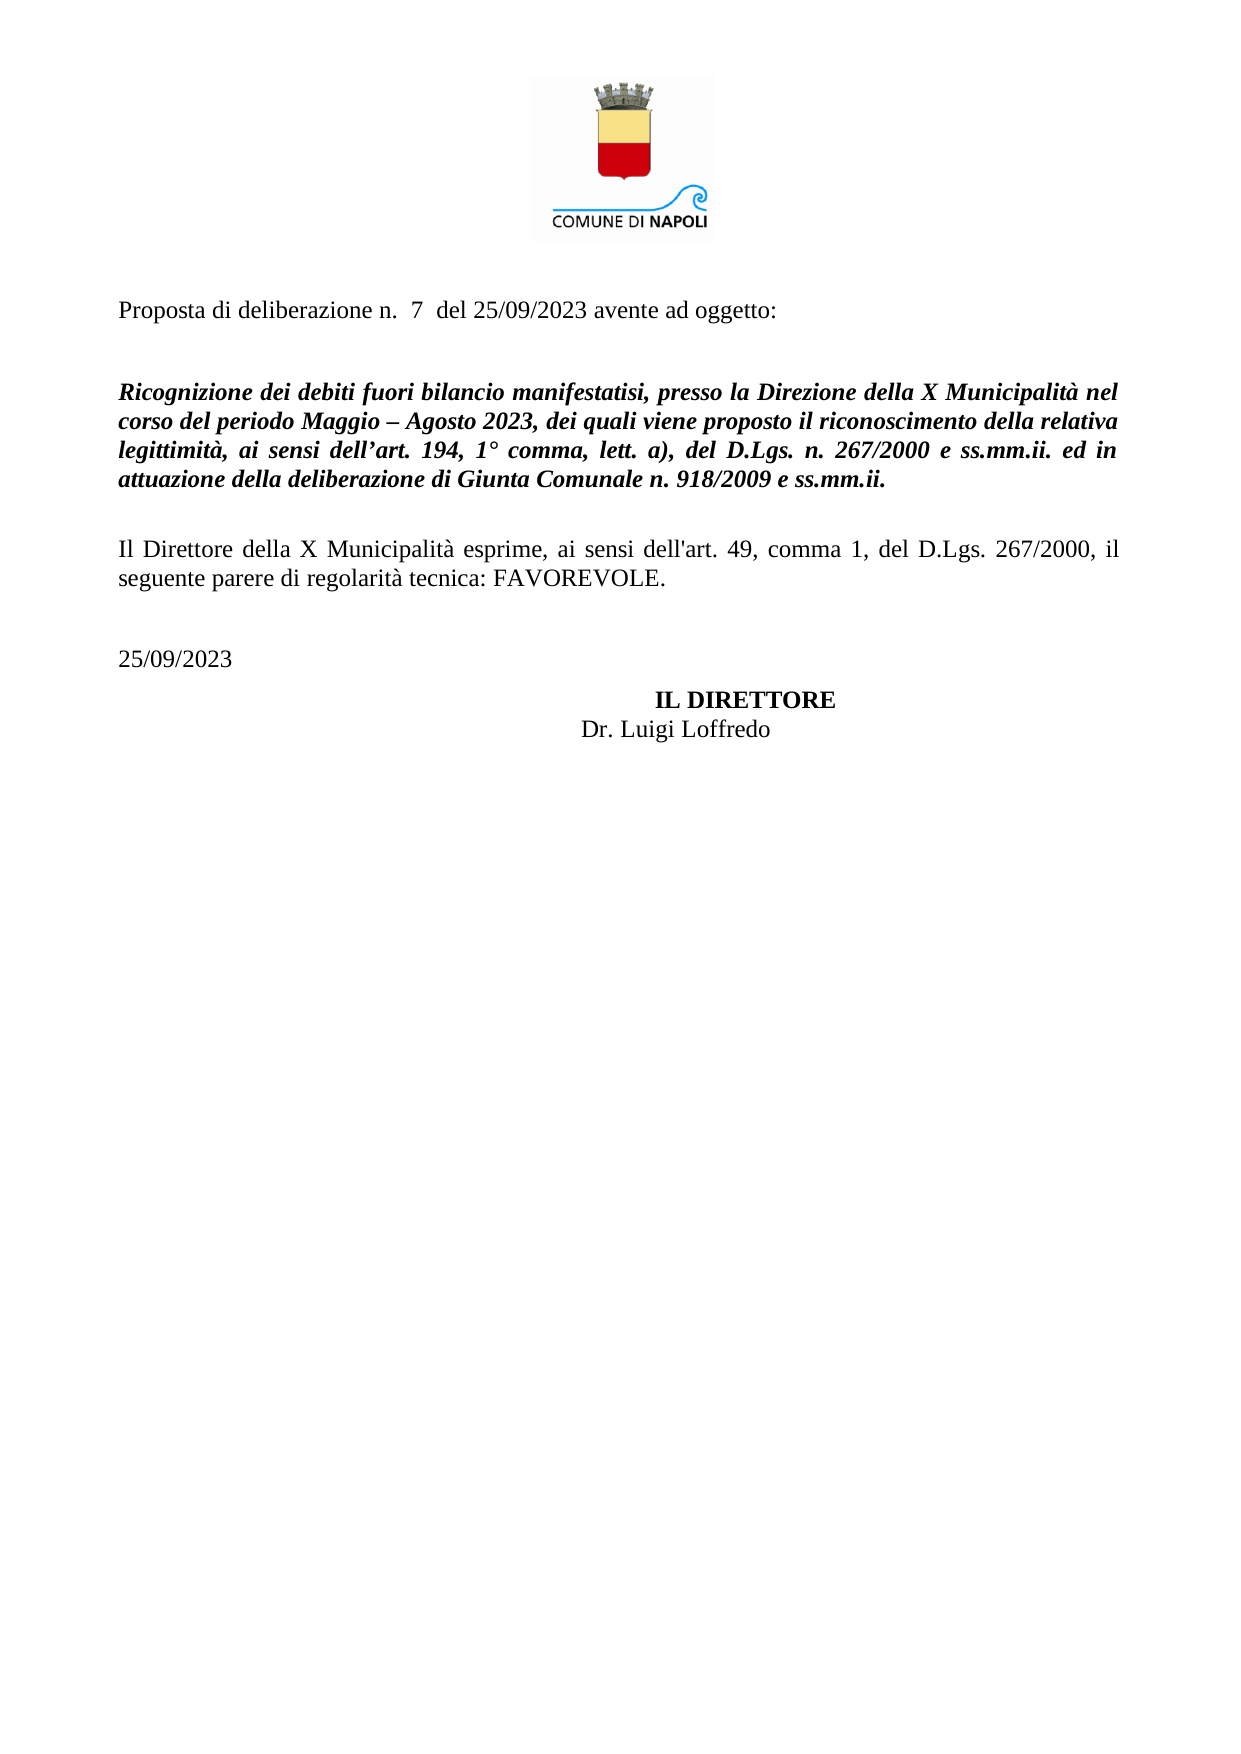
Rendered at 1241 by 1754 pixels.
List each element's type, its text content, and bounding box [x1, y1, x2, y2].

text Il Direttore della X Municipalità esprime, ai sensi dell'art. 49, comma 1, del D.Lgs. 267/2000, il seguente parere di regolarità tecnica: FAVOREVOLE. [118, 534, 1122, 592]
text Ricognizione dei debiti fuori bilancio manifestatisi, presso la Direzione della X Municipalità nel corso del periodo Maggio – Agosto 2023, dei quali viene proposto il riconoscimento della relativa legittimità, ai sensi dell’art. 194, 1° comma, lett. a), del D.Lgs. n. 267/2000 e ss.mm.ii. ed in attuazione della deliberazione di Giunta Comunale n. 918/2009 e ss.mm.ii. [118, 377, 1122, 493]
text IL DIRETTORE Dr. Luigi Loffredo [118, 685, 1122, 743]
text 25/09/2023 [118, 644, 1122, 673]
text Proposta di deliberazione n. 7 del 25/09/2023 avente ad oggetto: [118, 295, 1122, 324]
